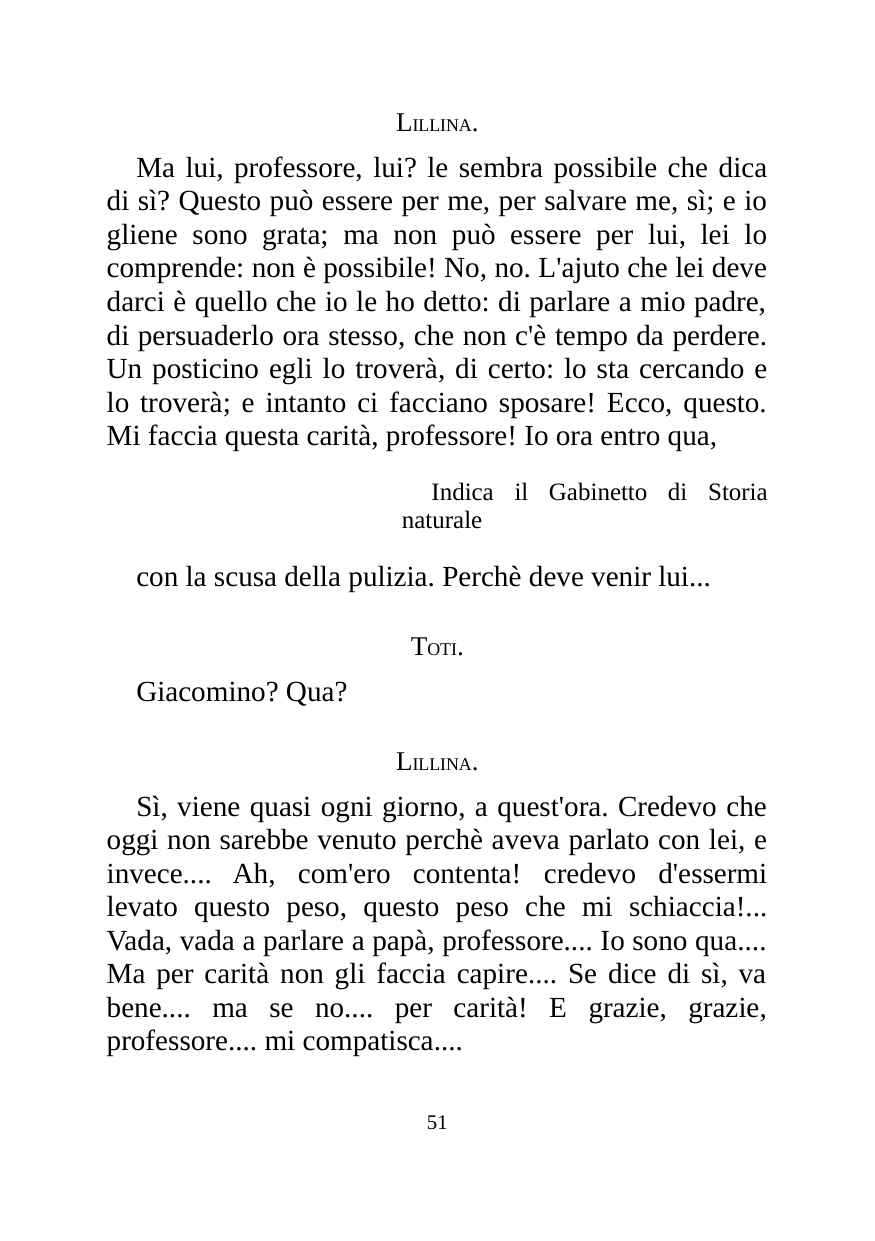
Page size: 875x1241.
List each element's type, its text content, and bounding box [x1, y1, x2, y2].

text Ma lui, professore, lui? le sembra possibile che dica di sì? Questo può essere per me, per salvare me, sì; e io gliene sono grata; ma non può essere per lui, lei lo comprende: non è possibile! No, no. L'ajuto che lei deve darci è quello che io le ho detto: di parlare a mio padre, di persuaderlo ora stesso, che non c'è tempo da perdere. Un posticino egli lo troverà, di certo: lo sta cercando e lo troverà; e intanto ci facciano sposare! Ecco, questo. Mi faccia questa carità, professore! Io ora entro qua, [106, 150, 768, 452]
text Toti. [106, 630, 768, 662]
text Giacomino? Qua? [106, 674, 768, 708]
text con la scusa della pulizia. Perchè deve venir lui... [106, 559, 768, 593]
text Lillina. [106, 106, 768, 137]
text Sì, viene quasi ogni giorno, a quest'ora. Credevo che oggi non sarebbe venuto perchè aveva parlato con lei, e invece.... Ah, com'ero contenta! credevo d'essermi levato questo peso, questo peso che mi schiaccia!... Vada, vada a parlare a papà, professore.... Io sono qua.... Ma per carità non gli faccia capire.... Se dice di sì, va bene.... ma se no.... per carità! E grazie, grazie, professore.... mi compatisca.... [106, 789, 768, 1057]
text Lillina. [106, 745, 768, 776]
text Indica il Gabinetto di Storia naturale [402, 477, 768, 534]
